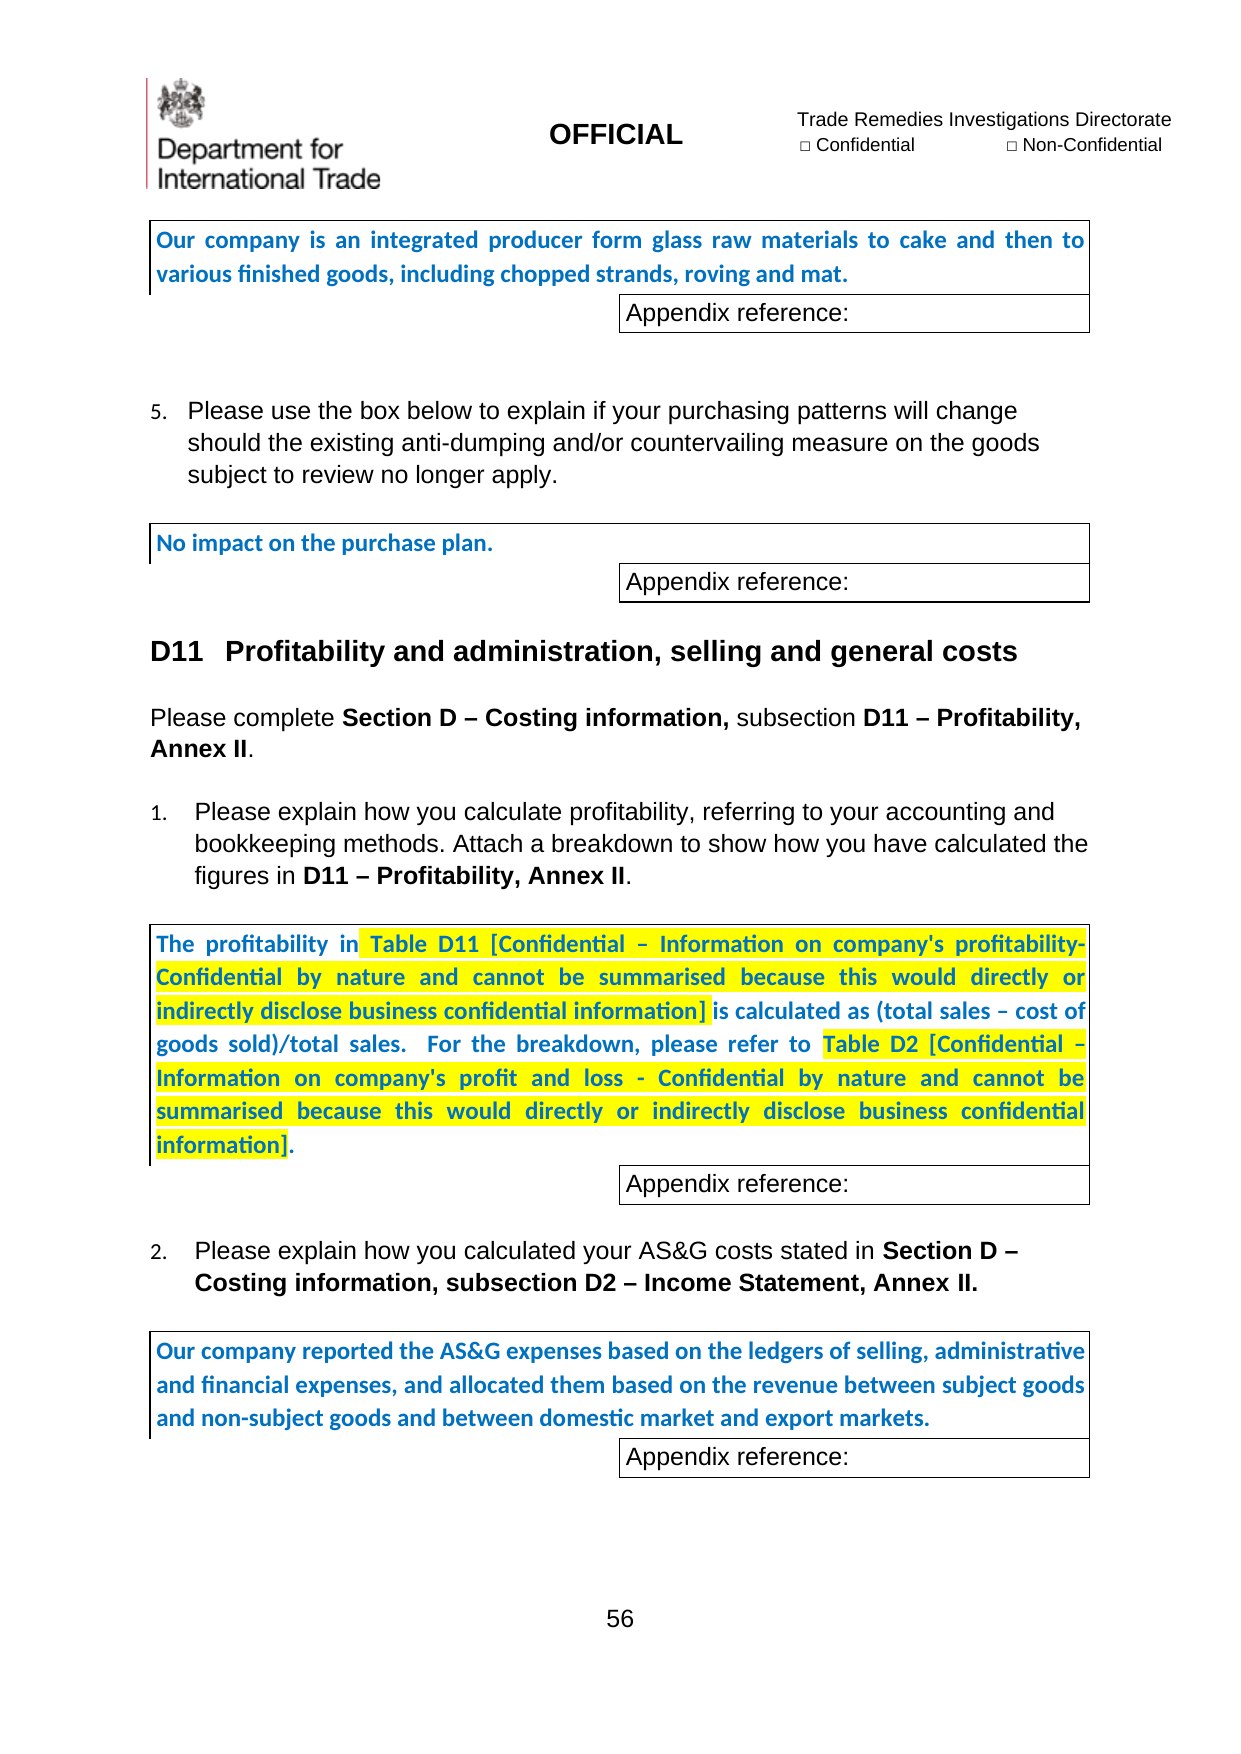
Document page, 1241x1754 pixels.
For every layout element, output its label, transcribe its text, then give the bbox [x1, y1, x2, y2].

table_header Our company is an integrated producer form glass raw materials to cake and then to various finished goods, including chopped strands, roving and mat. [151, 221, 1089, 294]
table_cell [150, 295, 619, 332]
list Please explain how you calculated your AS&G costs stated in Section D – Costing information, subsection D2 – Income Statement, Annex II. [150, 1236, 1090, 1297]
table_header Our company reported the AS&G expenses based on the ledgers of selling, administrative and financial expenses, and allocated them based on the revenue between subject goods and non-subject goods and between domestic market and export markets. [151, 1332, 1089, 1438]
subtitle D11 Profitability and administration, selling and general costs [150, 634, 1090, 668]
table_cell Appendix reference: [620, 564, 1089, 601]
list Please use the box below to explain if your purchasing patterns will change should the existing anti-dumping and/or countervailing measure on the goods subject to review no longer apply. [150, 396, 1090, 489]
table_cell [150, 564, 619, 601]
table_cell [150, 1439, 619, 1477]
table_header The profitability in Table D11 [Confidential – Information on company's profitability- Confidential by nature and cannot be summarised because this would directly or indirectly disclose business confidential information] is calculated as (total sales – cost of goods sold)/total sales. For the breakdown, please refer to Table D2 [Confidential – Information on company's profit and loss - Confidential by nature and cannot be summarised because this would directly or indirectly disclose business confidential information]. [151, 925, 1089, 1165]
table_cell [150, 1166, 619, 1203]
text Please complete Section D – Costing information, subsection D11 – Profitability, Annex II. [150, 702, 1090, 763]
table_header No impact on the purchase plan. [151, 524, 1089, 563]
table_cell Appendix reference: [620, 295, 1089, 332]
table_cell Appendix reference: [620, 1439, 1089, 1477]
table_cell Appendix reference: [620, 1166, 1089, 1203]
list Please explain how you calculate profitability, referring to your accounting and bookkeeping methods. Attach a breakdown to show how you have calculated the figures in D11 – Profitability, Annex II. [150, 797, 1090, 889]
